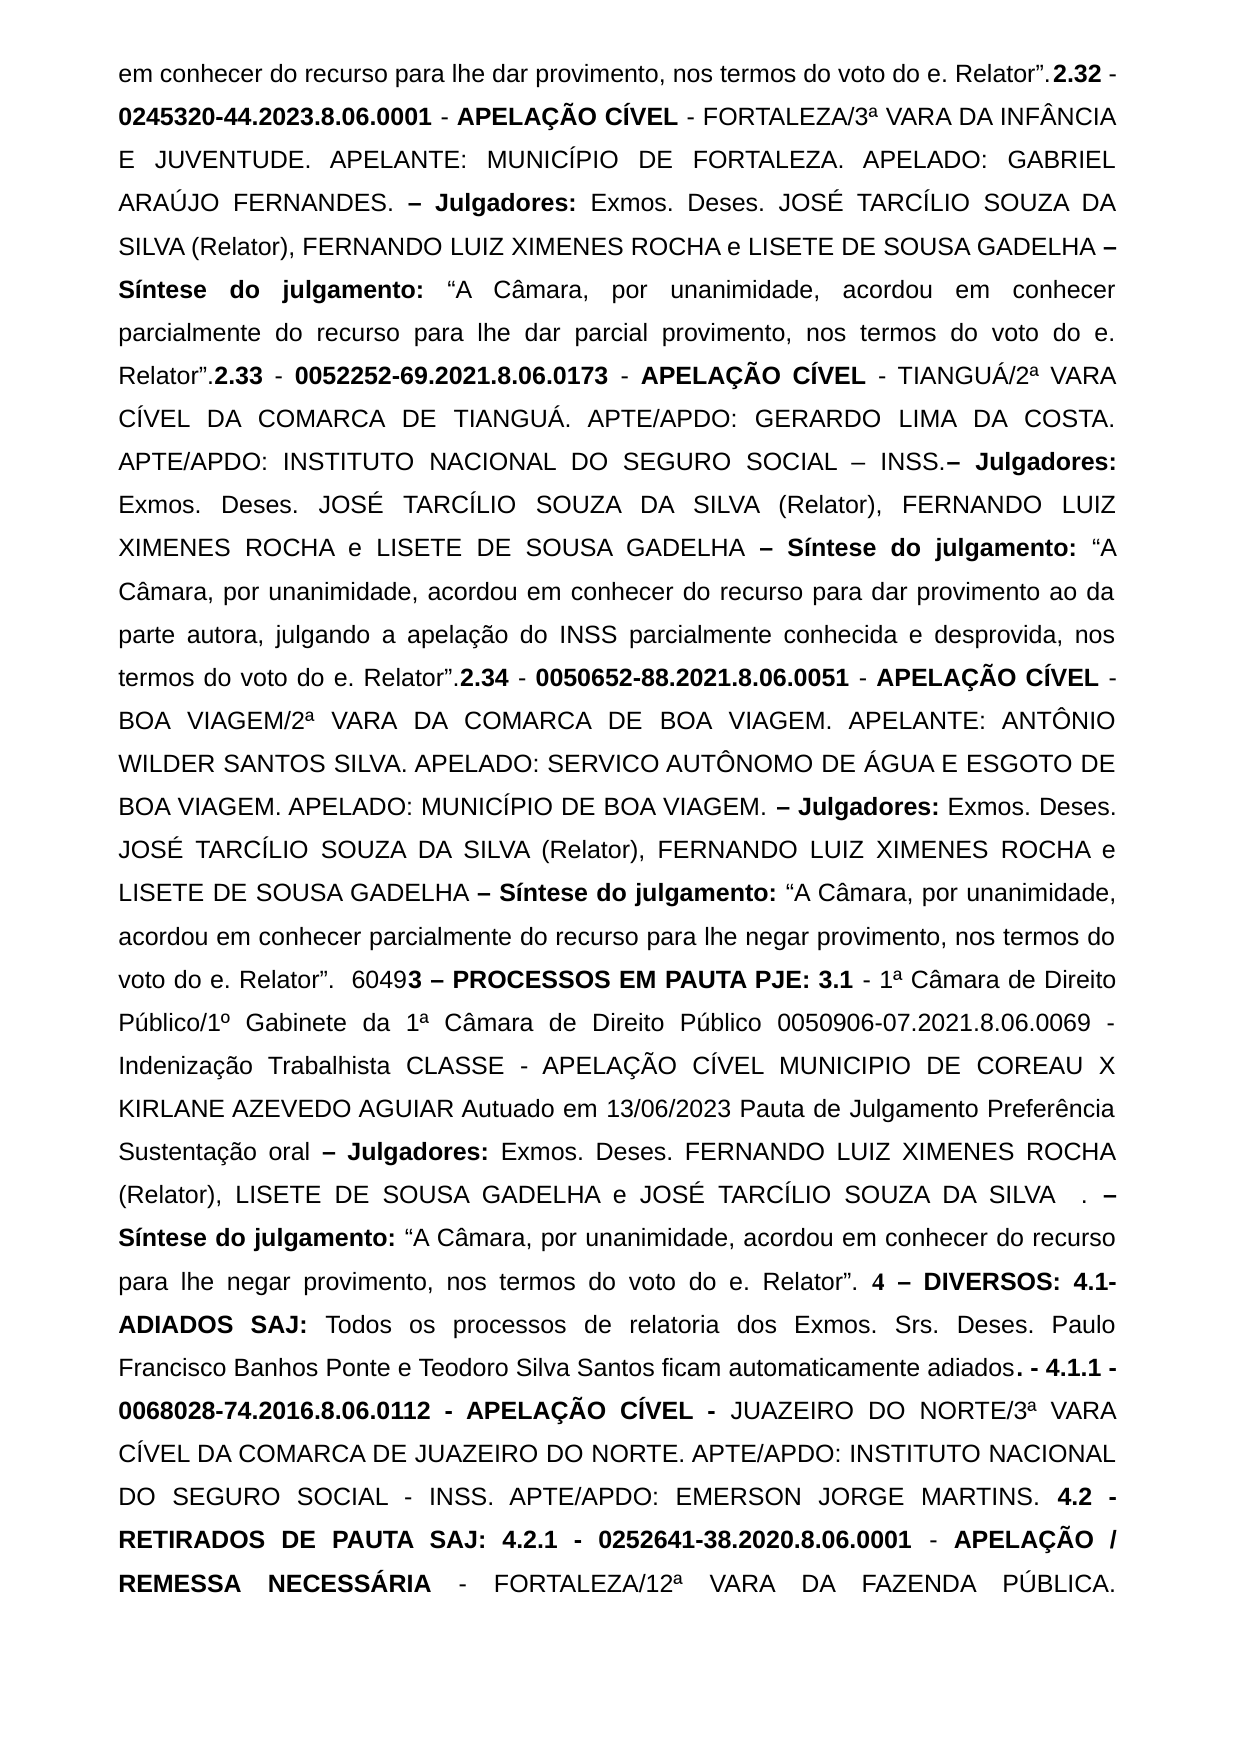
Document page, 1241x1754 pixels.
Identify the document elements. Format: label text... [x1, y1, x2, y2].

text em conhecer do recurso para lhe dar provimento, nos termos do voto do e. Relator”.2.32 - 0245320-44.2023.8.06.0001 - APELAÇÃO CÍVEL - FORTALEZA/3ª VARA DA INFÂNCIA E JUVENTUDE. APELANTE: MUNICÍPIO DE FORTALEZA. APELADO: GABRIEL ARAÚJO FERNANDES. – Julgadores: Exmos. Deses. JOSÉ TARCÍLIO SOUZA DA SILVA (Relator), FERNANDO LUIZ XIMENES ROCHA e LISETE DE SOUSA GADELHA – Síntese do julgamento: “A Câmara, por unanimidade, acordou em conhecer parcialmente do recurso para lhe dar parcial provimento, nos termos do voto do e. Relator”.2.33 - 0052252-69.2021.8.06.0173 - APELAÇÃO CÍVEL - TIANGUÁ/2ª VARA CÍVEL DA COMARCA DE TIANGUÁ. APTE/APDO: GERARDO LIMA DA COSTA. APTE/APDO: INSTITUTO NACIONAL DO SEGURO SOCIAL – INSS.– Julgadores: Exmos. Deses. JOSÉ TARCÍLIO SOUZA DA SILVA (Relator), FERNANDO LUIZ XIMENES ROCHA e LISETE DE SOUSA GADELHA – Síntese do julgamento: “A Câmara, por unanimidade, acordou em conhecer do recurso para dar provimento ao da parte autora, julgando a apelação do INSS parcialmente conhecida e desprovida, nos termos do voto do e. Relator”.2.34 - 0050652-88.2021.8.06.0051 - APELAÇÃO CÍVEL - BOA VIAGEM/2ª VARA DA COMARCA DE BOA VIAGEM. APELANTE: ANTÔNIO WILDER SANTOS SILVA. APELADO: SERVICO AUTÔNOMO DE ÁGUA E ESGOTO DE BOA VIAGEM. APELADO: MUNICÍPIO DE BOA VIAGEM. – Julgadores: Exmos. Deses. JOSÉ TARCÍLIO SOUZA DA SILVA (Relator), FERNANDO LUIZ XIMENES ROCHA e LISETE DE SOUSA GADELHA – Síntese do julgamento: “A Câmara, por unanimidade, acordou em conhecer parcialmente do recurso para lhe negar provimento, nos termos do voto do e. Relator”. 60493 – PROCESSOS EM PAUTA PJE: 3.1 - 1ª Câmara de Direito Público/1º Gabinete da 1ª Câmara de Direito Público 0050906-07.2021.8.06.0069 - Indenização Trabalhista CLASSE - APELAÇÃO CÍVEL MUNICIPIO DE COREAU X KIRLANE AZEVEDO AGUIAR Autuado em 13/06/2023 Pauta de Julgamento Preferência Sustentação oral – Julgadores: Exmos. Deses. FERNANDO LUIZ XIMENES ROCHA (Relator), LISETE DE SOUSA GADELHA e JOSÉ TARCÍLIO SOUZA DA SILVA . – Síntese do julgamento: “A Câmara, por unanimidade, acordou em conhecer do recurso para lhe negar provimento, nos termos do voto do e. Relator”. 4 – DIVERSOS: 4.1- ADIADOS SAJ: Todos os processos de relatoria dos Exmos. Srs. Deses. Paulo Francisco Banhos Ponte e Teodoro Silva Santos ficam automaticamente adiados. - 4.1.1 - 0068028-74.2016.8.06.0112 - APELAÇÃO CÍVEL - JUAZEIRO DO NORTE/3ª VARA CÍVEL DA COMARCA DE JUAZEIRO DO NORTE. APTE/APDO: INSTITUTO NACIONAL DO SEGURO SOCIAL - INSS. APTE/APDO: EMERSON JORGE MARTINS. 4.2 - RETIRADOS DE PAUTA SAJ: 4.2.1 - 0252641-38.2020.8.06.0001 - APELAÇÃO / REMESSA NECESSÁRIA - FORTALEZA/12ª VARA DA FAZENDA PÚBLICA. [118, 59, 1117, 1597]
